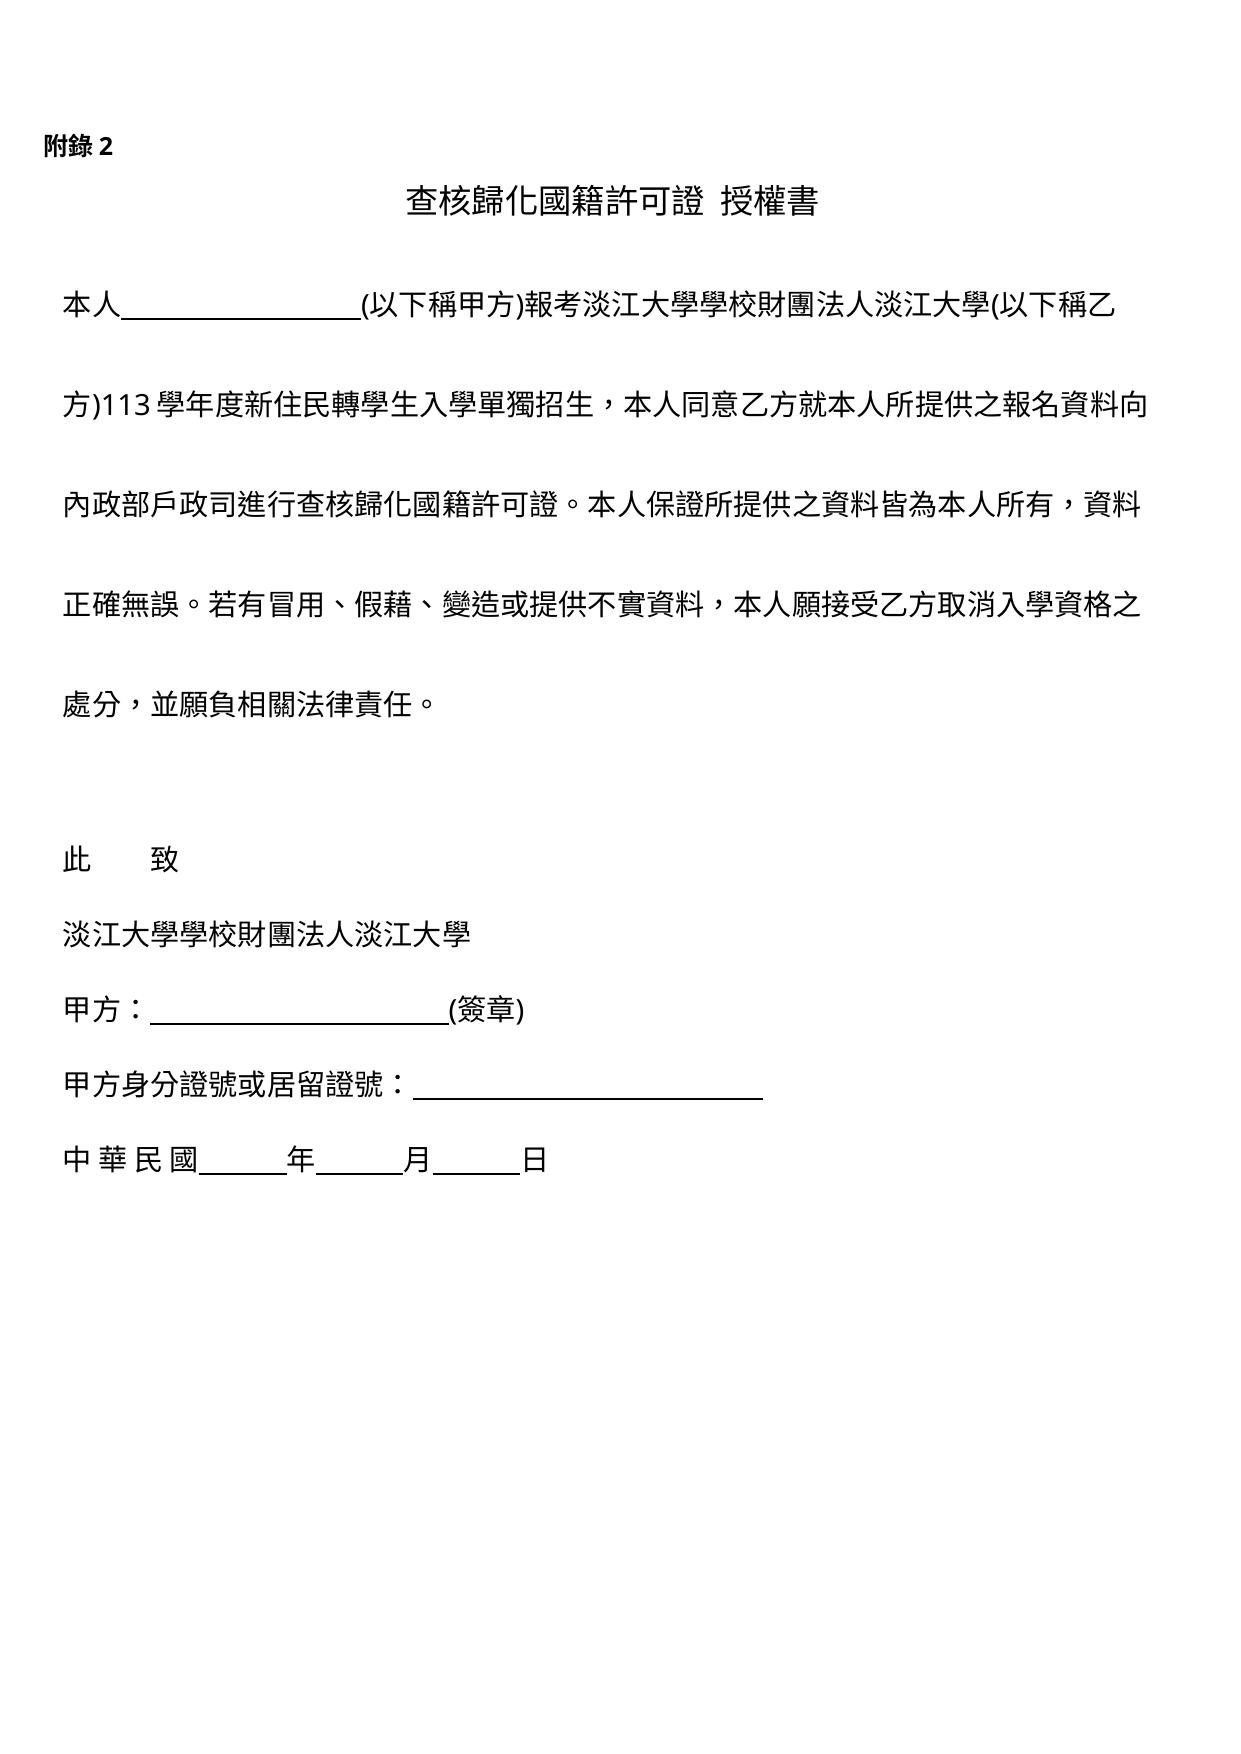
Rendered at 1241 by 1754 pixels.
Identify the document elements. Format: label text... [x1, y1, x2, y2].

text 中 華 民 國 年 月 日 [63, 1110, 1162, 1185]
text 淡江大學學校財團法人淡江大學 [63, 885, 1162, 960]
text 查核歸化國籍許可證 授權書 [63, 174, 1162, 223]
text 甲方身分證號或居留證號： [63, 1035, 1162, 1110]
text 甲方： (簽章) [63, 960, 1162, 1035]
text 附錄2 [44, 131, 1162, 162]
text 此 致 [63, 810, 1162, 885]
text 本人 (以下稱甲方)報考淡江大學學校財團法人淡江大學(以下稱乙方)113學年度新住民轉學生入學單獨招生，本人同意乙方就本人所提供之報名資料向內政部戶政司進行查核歸化國籍許可證。本人保證所提供之資料皆為本人所有，資料正確無誤。若有冒用、假藉、變造或提供不實資料，本人願接受乙方取消入學資格之處分，並願負相關法律責任。 [63, 235, 1162, 735]
